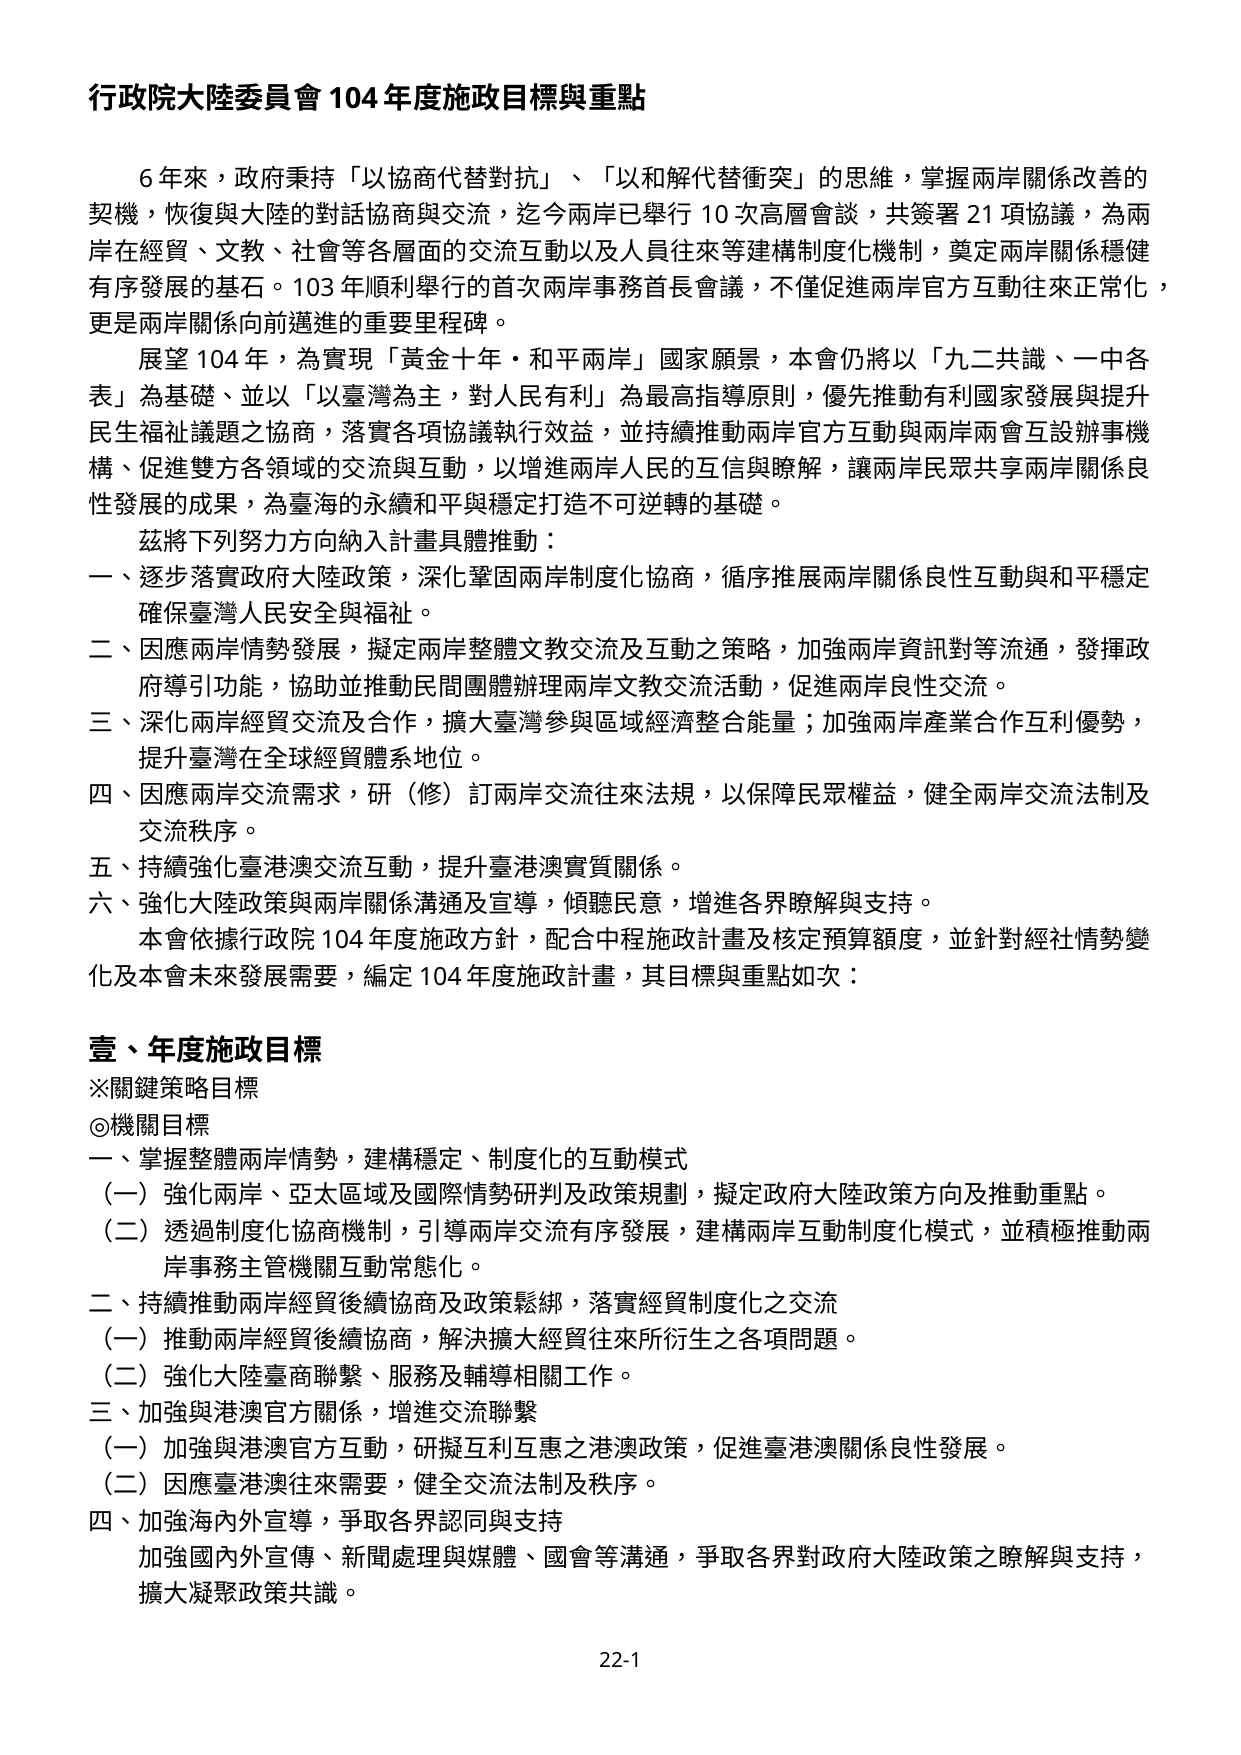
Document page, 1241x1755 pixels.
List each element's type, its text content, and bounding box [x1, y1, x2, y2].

text 六、強化大陸政策與兩岸關係溝通及宣導，傾聽民意，增進各界瞭解與支持。 [89, 884, 1152, 920]
text ◎機關目標 [89, 1105, 1152, 1141]
text 四、加強海內外宣導，爭取各界認同與支持 [89, 1501, 1152, 1537]
text 三、加強與港澳官方關係，增進交流聯繫 [89, 1392, 1152, 1428]
text （一）強化兩岸、亞太區域及國際情勢研判及政策規劃，擬定政府大陸政策方向及推動重點。 [89, 1175, 1152, 1211]
text 五、持續強化臺港澳交流互動，提升臺港澳實質關係。 [89, 847, 1152, 884]
text 二、持續推動兩岸經貿後續協商及政策鬆綁，落實經貿制度化之交流 [89, 1283, 1152, 1320]
text （一）加強與港澳官方互動，研擬互利互惠之港澳政策，促進臺港澳關係良性發展。 [89, 1428, 1152, 1465]
text 6年來，政府秉持「以協商代替對抗」、「以和解代替衝突」的思維，掌握兩岸關係改善的契機，恢復與大陸的對話協商與交流，迄今兩岸已舉行10次高層會談，共簽署21項協議，為兩岸在經貿、文教、社會等各層面的交流互動以及人員往來等建構制度化機制，奠定兩岸關係穩健有序發展的基石。103年順利舉行的首次兩岸事務首長會議，不僅促進兩岸官方互動往來正常化，更是兩岸關係向前邁進的重要里程碑。 [89, 159, 1152, 340]
text 壹、年度施政目標 [89, 1027, 1152, 1068]
text 茲將下列努力方向納入計畫具體推動： [89, 521, 1152, 557]
text 本會依據行政院104年度施政方針，配合中程施政計畫及核定預算額度，並針對經社情勢變化及本會未來發展需要，編定104年度施政計畫，其目標與重點如次： [89, 920, 1152, 992]
text 一、逐步落實政府大陸政策，深化鞏固兩岸制度化協商，循序推展兩岸關係良性互動與和平穩定，確保臺灣人民安全與福祉。 [89, 557, 1152, 630]
text 二、因應兩岸情勢發展，擬定兩岸整體文教交流及互動之策略，加強兩岸資訊對等流通，發揮政府導引功能，協助並推動民間團體辦理兩岸文教交流活動，促進兩岸良性交流。 [89, 630, 1152, 702]
text （二）透過制度化協商機制，引導兩岸交流有序發展，建構兩岸互動制度化模式，並積極推動兩岸事務主管機關互動常態化。 [89, 1211, 1152, 1283]
text （一）推動兩岸經貿後續協商，解決擴大經貿往來所衍生之各項問題。 [89, 1320, 1152, 1356]
text 四、因應兩岸交流需求，研（修）訂兩岸交流往來法規，以保障民眾權益，健全兩岸交流法制及交流秩序。 [89, 775, 1152, 847]
text （二）強化大陸臺商聯繫、服務及輔導相關工作。 [89, 1356, 1152, 1392]
text 一、掌握整體兩岸情勢，建構穩定、制度化的互動模式 [89, 1141, 1152, 1175]
text 加強國內外宣傳、新聞處理與媒體、國會等溝通，爭取各界對政府大陸政策之瞭解與支持，擴大凝聚政策共識。 [138, 1537, 1152, 1610]
text ※關鍵策略目標 [89, 1069, 1152, 1105]
text 展望104年，為實現「黃金十年‧和平兩岸」國家願景，本會仍將以「九二共識、一中各表」為基礎、並以「以臺灣為主，對人民有利」為最高指導原則，優先推動有利國家發展與提升民生福祉議題之協商，落實各項協議執行效益，並持續推動兩岸官方互動與兩岸兩會互設辦事機構、促進雙方各領域的交流與互動，以增進兩岸人民的互信與瞭解，讓兩岸民眾共享兩岸關係良性發展的成果，為臺海的永續和平與穩定打造不可逆轉的基礎。 [89, 340, 1152, 521]
text （二）因應臺港澳往來需要，健全交流法制及秩序。 [89, 1465, 1152, 1501]
text 行政院大陸委員會104年度施政目標與重點 [89, 75, 1152, 117]
text 三、深化兩岸經貿交流及合作，擴大臺灣參與區域經濟整合能量；加強兩岸產業合作互利優勢，提升臺灣在全球經貿體系地位。 [89, 702, 1152, 775]
